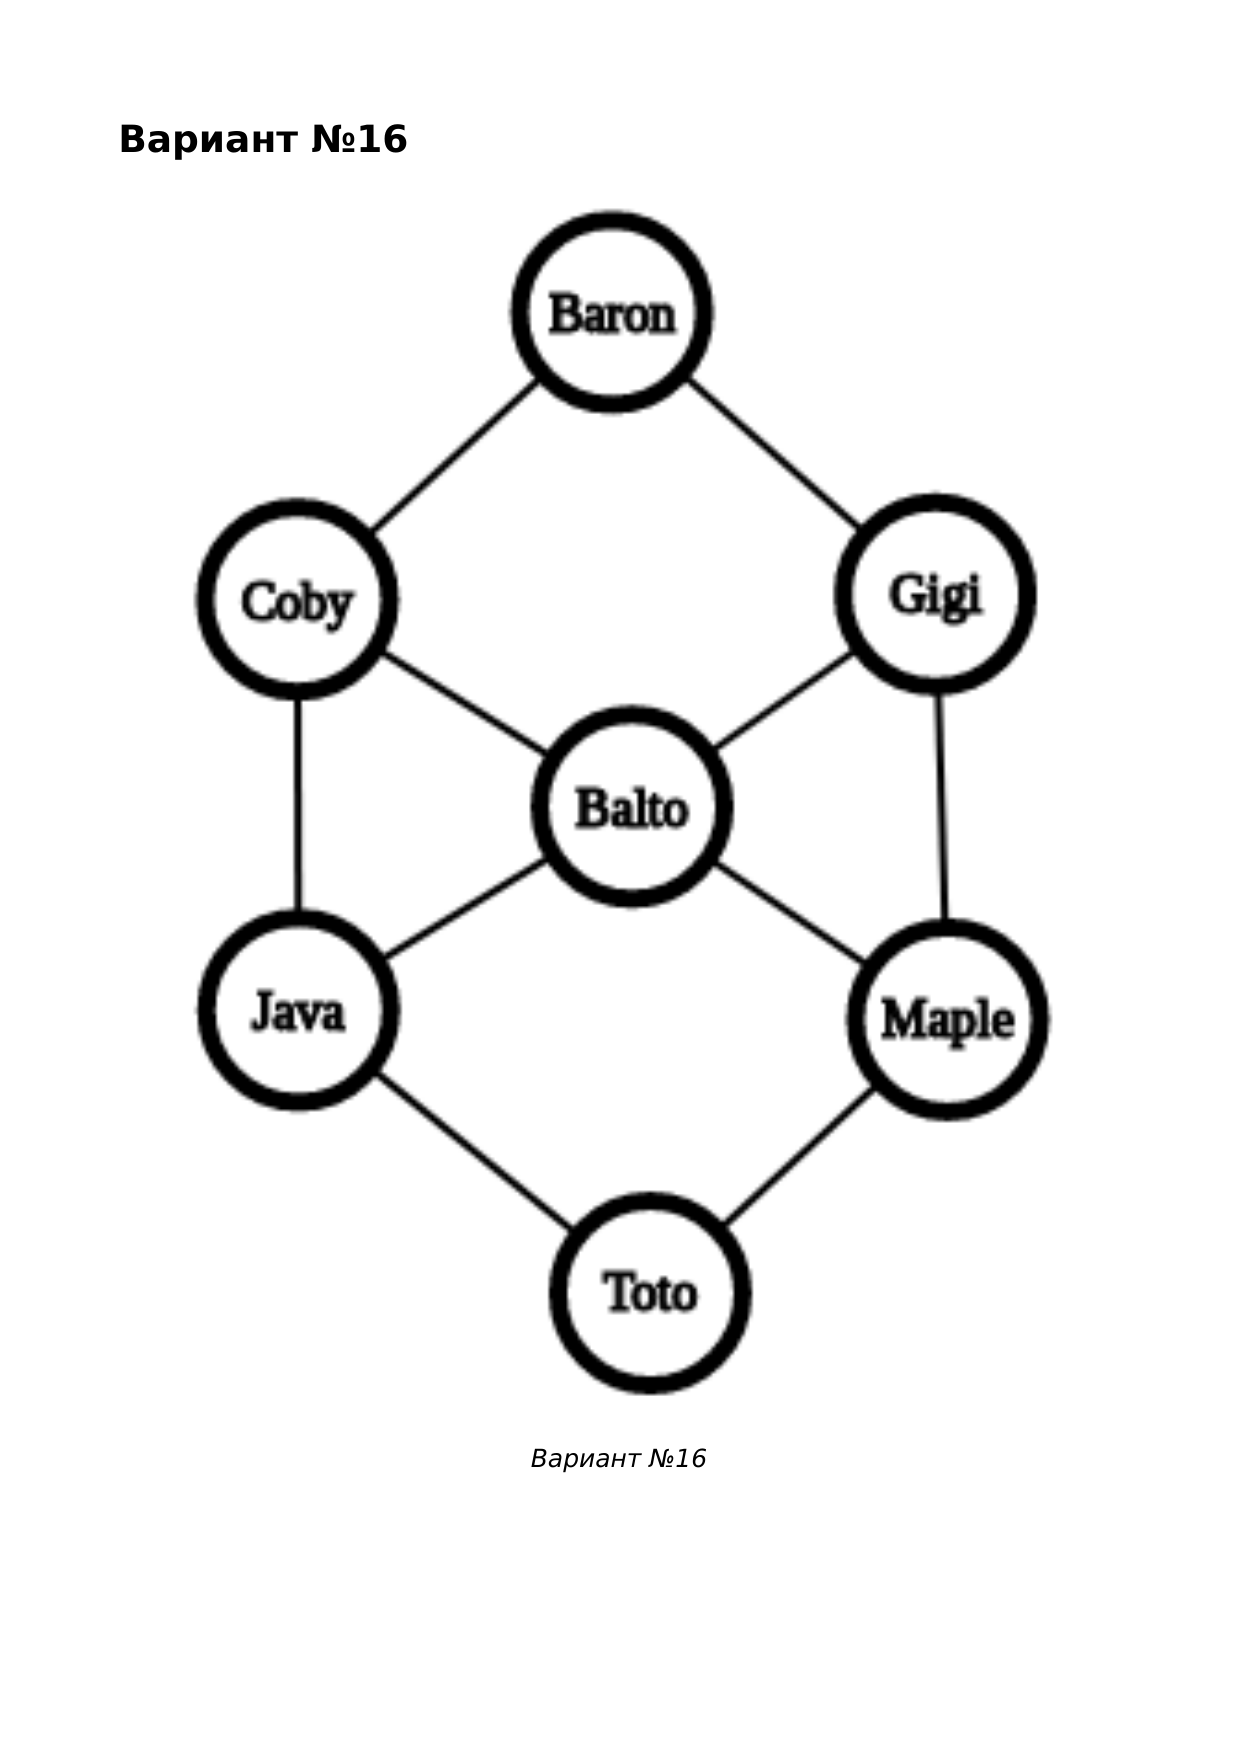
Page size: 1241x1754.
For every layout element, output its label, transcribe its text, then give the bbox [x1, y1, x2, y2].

subtitle Вариант №16 [118, 118, 1122, 162]
picture [118, 174, 1123, 1444]
text Вариант №16 [118, 1444, 1122, 1473]
